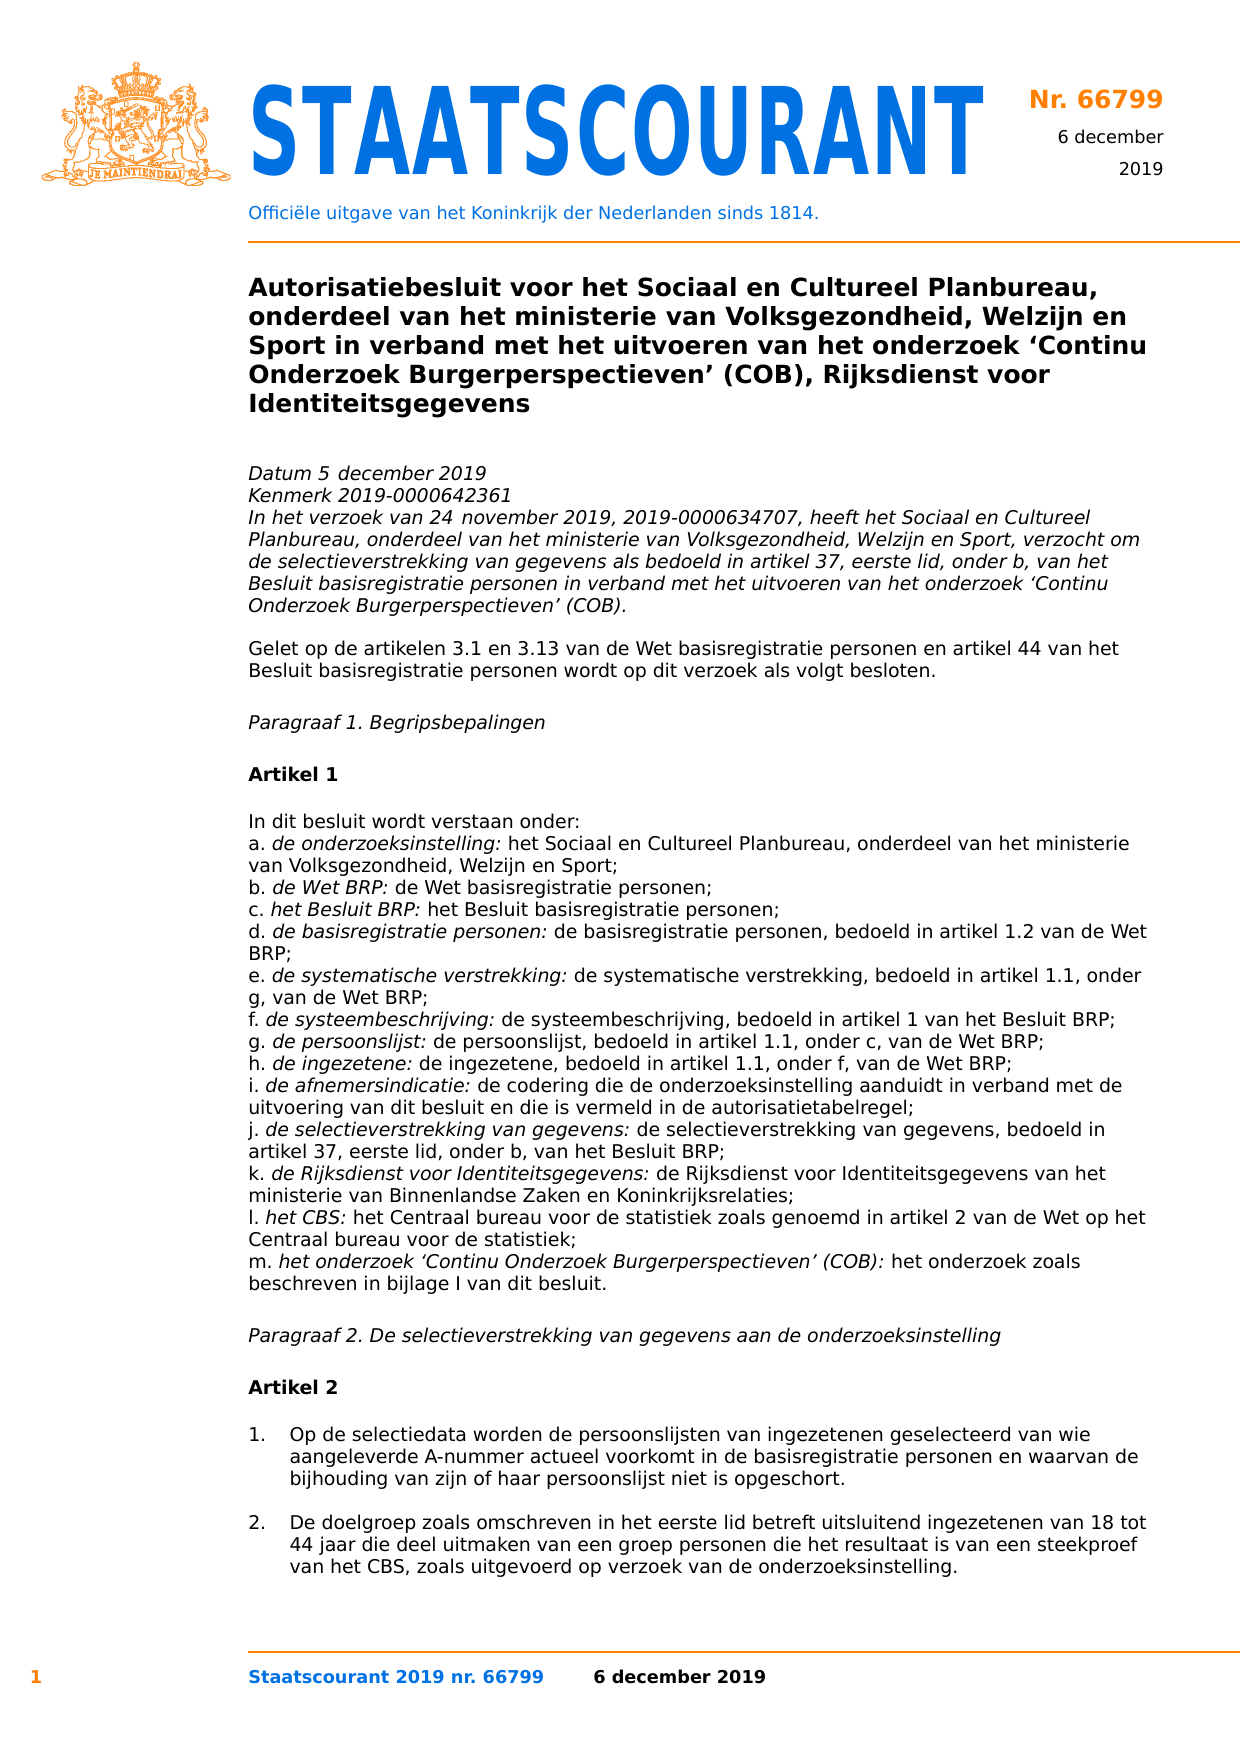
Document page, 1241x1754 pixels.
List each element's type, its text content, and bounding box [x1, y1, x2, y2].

text d. de basisregistratie personen: de basisregistratie personen, bedoeld in artikel 1.2 van de Wet BRP; [248, 921, 1163, 965]
text In het verzoek van 24 november 2019, 2019-0000634707, heeft het Sociaal en Cultureel Planbureau, onderdeel van het ministerie van Volksgezondheid, Welzijn en Sport, verzocht om de selectieverstrekking van gegevens als bedoeld in artikel 37, eerste lid, onder b, van het Besluit basisregistratie personen in verband met het uitvoeren van het onderzoek ‘Continu Onderzoek Burgerperspectieven’ (COB). [248, 507, 1163, 616]
subtitle Autorisatiebesluit voor het Sociaal en Cultureel Planbureau, onderdeel van het ministerie van Volksgezondheid, Welzijn en Sport in verband met het uitvoeren van het onderzoek ‘Continu Onderzoek Burgerperspectieven’ (COB), Rijksdienst voor Identiteitsgegevens [248, 273, 1163, 419]
table_cell 2019 [998, 153, 1240, 203]
text f. de systeembeschrijving: de systeembeschrijving, bedoeld in artikel 1 van het Besluit BRP; [248, 1009, 1163, 1031]
table_header STAATSCOURANT [248, 62, 998, 203]
table_header Nr. 66799 [998, 62, 1240, 121]
text l. het CBS: het Centraal bureau voor de statistiek zoals genoemd in artikel 2 van de Wet op het Centraal bureau voor de statistiek; [248, 1207, 1163, 1251]
subtitle Paragraaf 2. De selectieverstrekking van gegevens aan de onderzoeksinstelling [248, 1325, 1163, 1347]
text g. de persoonslijst: de persoonslijst, bedoeld in artikel 1.1, onder c, van de Wet BRP; [248, 1031, 1163, 1053]
subtitle Artikel 2 [248, 1377, 1163, 1399]
picture [41, 62, 231, 186]
text a. de onderzoeksinstelling: het Sociaal en Cultureel Planbureau, onderdeel van het ministerie van Volksgezondheid, Welzijn en Sport; [248, 833, 1163, 877]
text 2. De doelgroep zoals omschreven in het eerste lid betreft uitsluitend ingezetenen van 18 tot 44 jaar die deel uitmaken van een groep personen die het resultaat is van een steekproef van het CBS, zoals uitgevoerd op verzoek van de onderzoeksinstelling. [248, 1512, 1163, 1577]
text k. de Rijksdienst voor Identiteitsgegevens: de Rijksdienst voor Identiteitsgegevens van het ministerie van Binnenlandse Zaken en Koninkrijksrelaties; [248, 1163, 1163, 1207]
text m. het onderzoek ‘Continu Onderzoek Burgerperspectieven’ (COB): het onderzoek zoals beschreven in bijlage I van dit besluit. [248, 1251, 1163, 1295]
text e. de systematische verstrekking: de systematische verstrekking, bedoeld in artikel 1.1, onder g, van de Wet BRP; [248, 965, 1163, 1009]
text Kenmerk 2019-0000642361 [248, 484, 1163, 507]
text Gelet op de artikelen 3.1 en 3.13 van de Wet basisregistratie personen en artikel 44 van het Besluit basisregistratie personen wordt op dit verzoek als volgt besloten. [248, 638, 1163, 682]
text h. de ingezetene: de ingezetene, bedoeld in artikel 1.1, onder f, van de Wet BRP; [248, 1053, 1163, 1075]
table_cell 6 december [998, 121, 1240, 153]
text Datum 5 december 2019 [248, 463, 1163, 484]
subtitle Paragraaf 1. Begripsbepalingen [248, 712, 1163, 734]
text i. de afnemersindicatie: de codering die de onderzoeksinstelling aanduidt in verband met de uitvoering van dit besluit en die is vermeld in de autorisatietabelregel; [248, 1075, 1163, 1119]
table_cell Officiële uitgave van het Koninkrijk der Nederlanden sinds 1814. [248, 203, 1240, 241]
subtitle Artikel 1 [248, 764, 1163, 786]
text c. het Besluit BRP: het Besluit basisregistratie personen; [248, 899, 1163, 921]
text b. de Wet BRP: de Wet basisregistratie personen; [248, 877, 1163, 899]
text 1. Op de selectiedata worden de persoonslijsten van ingezetenen geselecteerd van wie aangeleverde A-nummer actueel voorkomt in de basisregistratie personen en waarvan de bijhouding van zijn of haar persoonslijst niet is opgeschort. [248, 1424, 1163, 1490]
text In dit besluit wordt verstaan onder: [248, 811, 1163, 833]
table_header [25, 62, 248, 241]
text j. de selectieverstrekking van gegevens: de selectieverstrekking van gegevens, bedoeld in artikel 37, eerste lid, onder b, van het Besluit BRP; [248, 1119, 1163, 1163]
